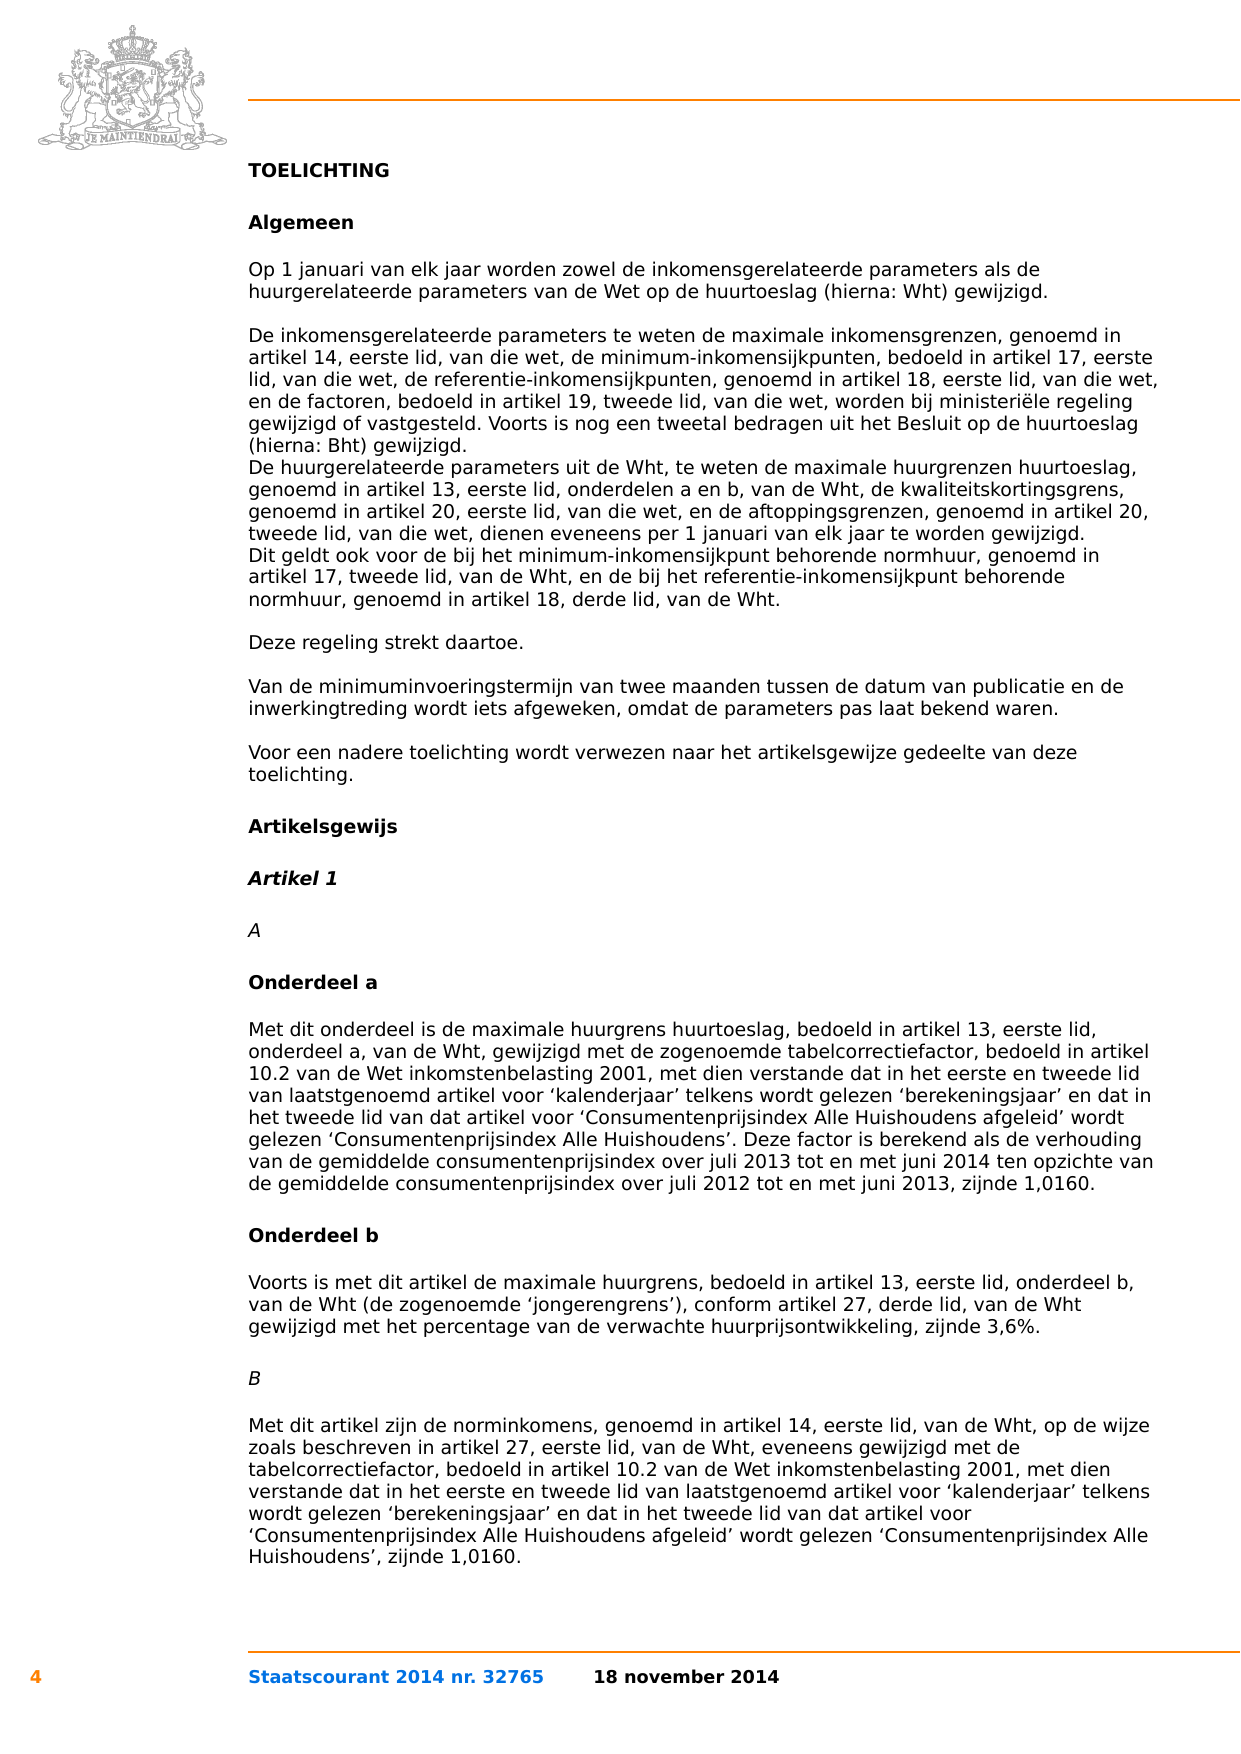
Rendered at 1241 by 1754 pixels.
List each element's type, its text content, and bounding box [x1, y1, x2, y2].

subtitle Artikel 1 [248, 868, 1163, 890]
text Op 1 januari van elk jaar worden zowel de inkomensgerelateerde parameters als de huurgerelateerde parameters van de Wet op de huurtoeslag (hierna: Wht) gewijzigd. [248, 259, 1163, 303]
text Voor een nadere toelichting wordt verwezen naar het artikelsgewijze gedeelte van deze toelichting. [248, 742, 1163, 786]
subtitle B [248, 1368, 1163, 1389]
text Met dit onderdeel is de maximale huurgrens huurtoeslag, bedoeld in artikel 13, eerste lid, onderdeel a, van de Wht, gewijzigd met de zogenoemde tabelcorrectiefactor, bedoeld in artikel 10.2 van de Wet inkomstenbelasting 2001, met dien verstande dat in het eerste en tweede lid van laatstgenoemd artikel voor ‘kalenderjaar’ telkens wordt gelezen ‘berekeningsjaar’ en dat in het tweede lid van dat artikel voor ‘Consumentenprijsindex Alle Huishoudens afgeleid’ wordt gelezen ‘Consumentenprijsindex Alle Huishoudens’. Deze factor is berekend als de verhouding van de gemiddelde consumentenprijsindex over juli 2013 tot en met juni 2014 ten opzichte van de gemiddelde consumentenprijsindex over juli 2012 tot en met juni 2013, zijnde 1,0160. [248, 1019, 1163, 1195]
text De inkomensgerelateerde parameters te weten de maximale inkomensgrenzen, genoemd in artikel 14, eerste lid, van die wet, de minimum-inkomensijkpunten, bedoeld in artikel 17, eerste lid, van die wet, de referentie-inkomensijkpunten, genoemd in artikel 18, eerste lid, van die wet, en de factoren, bedoeld in artikel 19, tweede lid, van die wet, worden bij ministeriële regeling gewijzigd of vastgesteld. Voorts is nog een tweetal bedragen uit het Besluit op de huurtoeslag (hierna: Bht) gewijzigd. [248, 325, 1163, 457]
subtitle Onderdeel a [248, 972, 1163, 994]
text Dit geldt ook voor de bij het minimum-inkomensijkpunt behorende normhuur, genoemd in artikel 17, tweede lid, van de Wht, en de bij het referentie-inkomensijkpunt behorende normhuur, genoemd in artikel 18, derde lid, van de Wht. [248, 544, 1163, 610]
text Voorts is met dit artikel de maximale huurgrens, bedoeld in artikel 13, eerste lid, onderdeel b, van de Wht (de zogenoemde ‘jongerengrens’), conform artikel 27, derde lid, van de Wht gewijzigd met het percentage van de verwachte huurprijsontwikkeling, zijnde 3,6%. [248, 1272, 1163, 1338]
subtitle TOELICHTING [248, 160, 1163, 182]
text Van de minimuminvoeringstermijn van twee maanden tussen de datum van publicatie en de inwerkingtreding wordt iets afgeweken, omdat de parameters pas laat bekend waren. [248, 676, 1163, 720]
subtitle Artikelsgewijs [248, 816, 1163, 838]
subtitle Onderdeel b [248, 1225, 1163, 1247]
picture [38, 25, 227, 150]
text De huurgerelateerde parameters uit de Wht, te weten de maximale huurgrenzen huurtoeslag, genoemd in artikel 13, eerste lid, onderdelen a en b, van de Wht, de kwaliteitskortingsgrens, genoemd in artikel 20, eerste lid, van die wet, en de aftoppingsgrenzen, genoemd in artikel 20, tweede lid, van die wet, dienen eveneens per 1 januari van elk jaar te worden gewijzigd. [248, 457, 1163, 544]
subtitle A [248, 920, 1163, 942]
text Deze regeling strekt daartoe. [248, 632, 1163, 654]
subtitle Algemeen [248, 212, 1163, 234]
text Met dit artikel zijn de norminkomens, genoemd in artikel 14, eerste lid, van de Wht, op de wijze zoals beschreven in artikel 27, eerste lid, van de Wht, eveneens gewijzigd met de tabelcorrectiefactor, bedoeld in artikel 10.2 van de Wet inkomstenbelasting 2001, met dien verstande dat in het eerste en tweede lid van laatstgenoemd artikel voor ‘kalenderjaar’ telkens wordt gelezen ‘berekeningsjaar’ en dat in het tweede lid van dat artikel voor ‘Consumentenprijsindex Alle Huishoudens afgeleid’ wordt gelezen ‘Consumentenprijsindex Alle Huishoudens’, zijnde 1,0160. [248, 1414, 1163, 1568]
